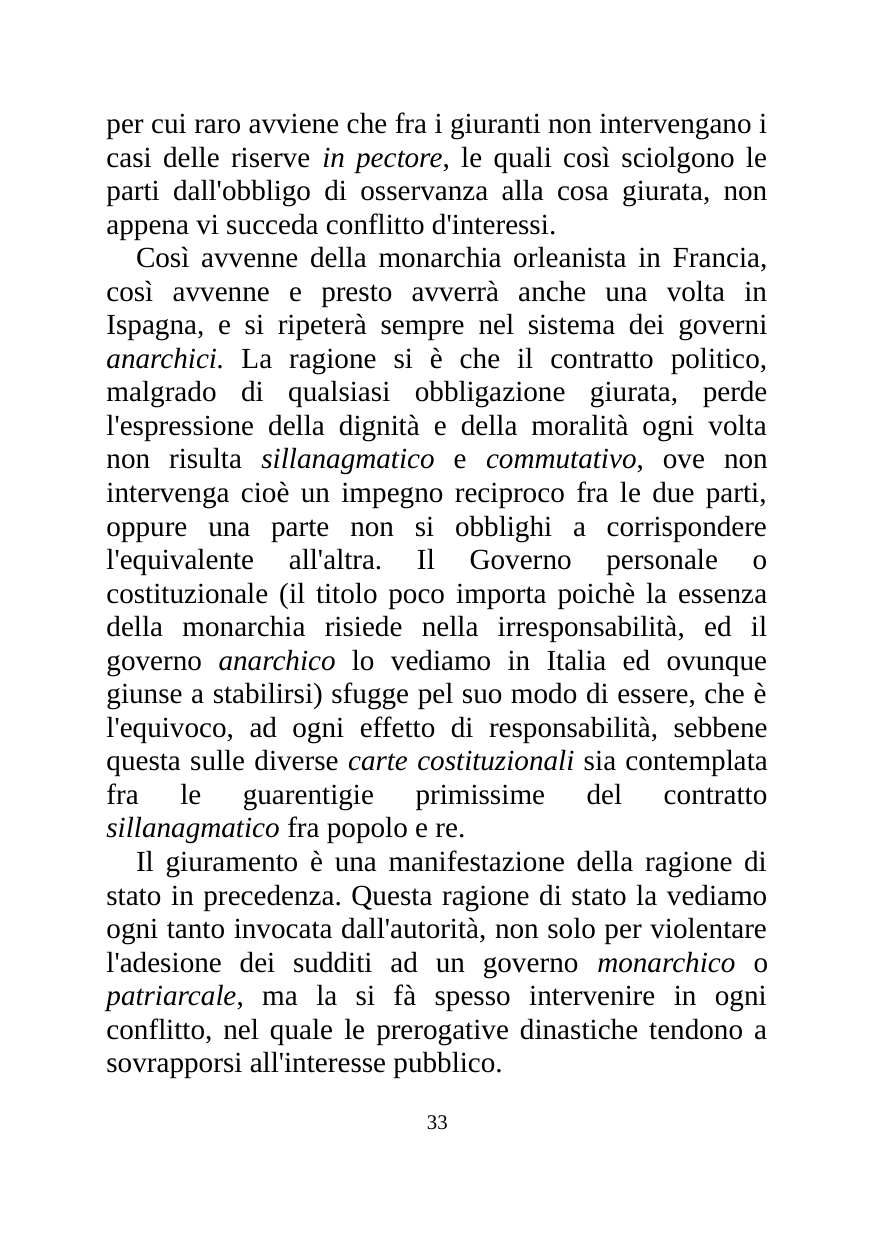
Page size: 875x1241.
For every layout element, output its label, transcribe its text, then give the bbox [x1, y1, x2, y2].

text Il giuramento è una manifestazione della ragione di stato in precedenza. Questa ragione di stato la vediamo ogni tanto invocata dall'autorità, non solo per violentare l'adesione dei sudditi ad un governo monarchico o patriarcale, ma la si fà spesso intervenire in ogni conflitto, nel quale le prerogative dinastiche tendono a sovrapporsi all'interesse pubblico. [106, 844, 768, 1079]
text Così avvenne della monarchia orleanista in Francia, così avvenne e presto avverrà anche una volta in Ispagna, e si ripeterà sempre nel sistema dei governi anarchici. La ragione si è che il contratto politico, malgrado di qualsiasi obbligazione giurata, perde l'espressione della dignità e della moralità ogni volta non risulta sillanagmatico e commutativo, ove non intervenga cioè un impegno reciproco fra le due parti, oppure una parte non si obblighi a corrispondere l'equivalente all'altra. Il Governo personale o costituzionale (il titolo poco importa poichè la essenza della monarchia risiede nella irresponsabilità, ed il governo anarchico lo vediamo in Italia ed ovunque giunse a stabilirsi) sfugge pel suo modo di essere, che è l'equivoco, ad ogni effetto di responsabilità, sebbene questa sulle diverse carte costituzionali sia contemplata fra le guarentigie primissime del contratto sillanagmatico fra popolo e re. [106, 240, 768, 844]
text per cui raro avviene che fra i giuranti non intervengano i casi delle riserve in pectore, le quali così sciolgono le parti dall'obbligo di osservanza alla cosa giurata, non appena vi succeda conflitto d'interessi. [106, 106, 768, 240]
